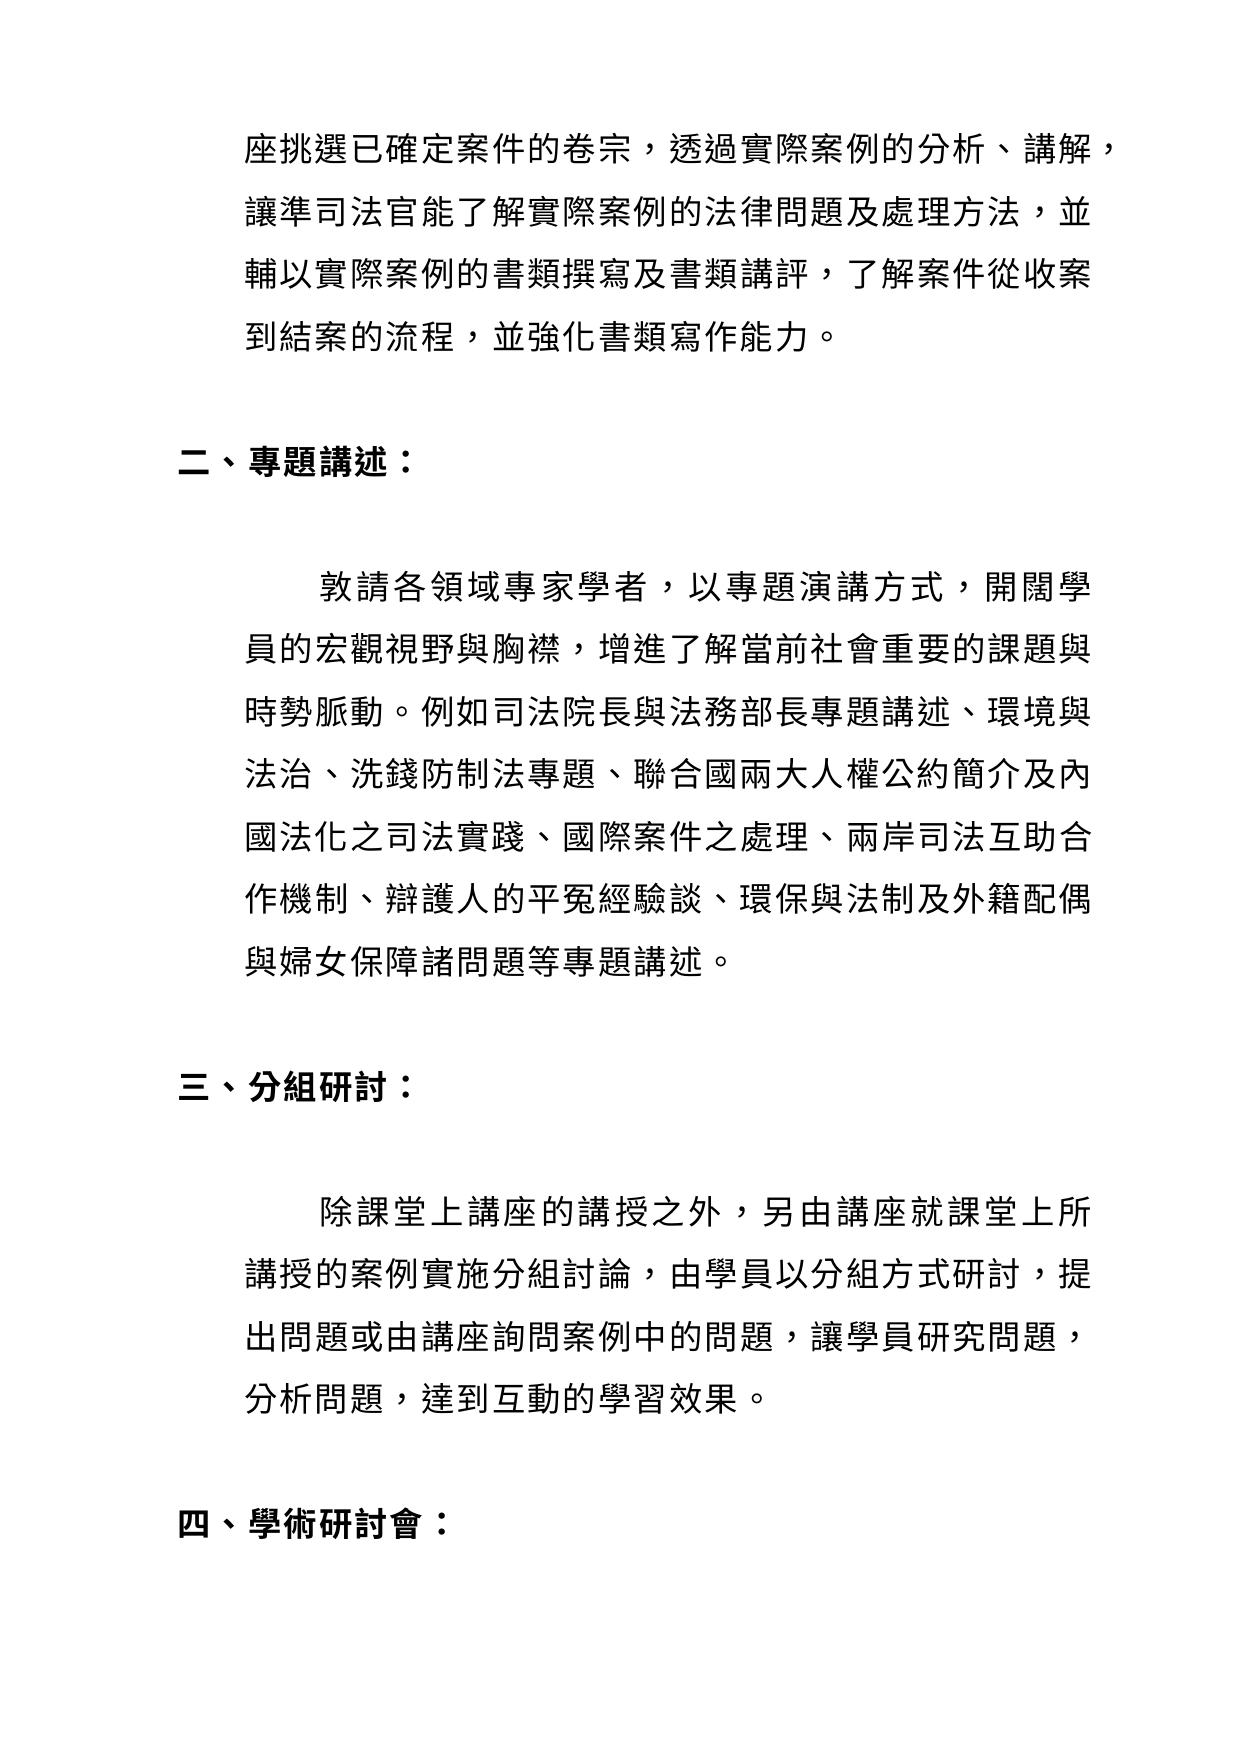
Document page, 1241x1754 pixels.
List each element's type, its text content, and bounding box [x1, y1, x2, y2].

text 敦請各領域專家學者，以專題演講方式，開闊學員的宏觀視野與胸襟，增進了解當前社會重要的課題與時勢脈動。例如司法院長與法務部長專題講述、環境與法治、洗錢防制法專題、聯合國兩大人權公約簡介及內國法化之司法實踐、國際案件之處理、兩岸司法互助合作機制、辯護人的平冤經驗談、環保與法制及外籍配偶與婦女保障諸問題等專題講述。 [244, 543, 1092, 980]
text 除課堂上講座的講授之外，另由講座就課堂上所講授的案例實施分組討論，由學員以分組方式研討，提出問題或由講座詢問案例中的問題，讓學員研究問題，分析問題，達到互動的學習效果。 [244, 1168, 1092, 1418]
text 四、學術研討會： [177, 1480, 1092, 1543]
text 二、專題講述： [177, 418, 1092, 480]
text 民事、刑事、檢察、行政訴訟等實務課程，由講座挑選已確定案件的卷宗，透過實際案例的分析、講解，讓準司法官能了解實際案例的法律問題及處理方法，並輔以實際案例的書類撰寫及書類講評，了解案件從收案到結案的流程，並強化書類寫作能力。 [244, 105, 1092, 355]
text 三、分組研討： [177, 1043, 1092, 1105]
